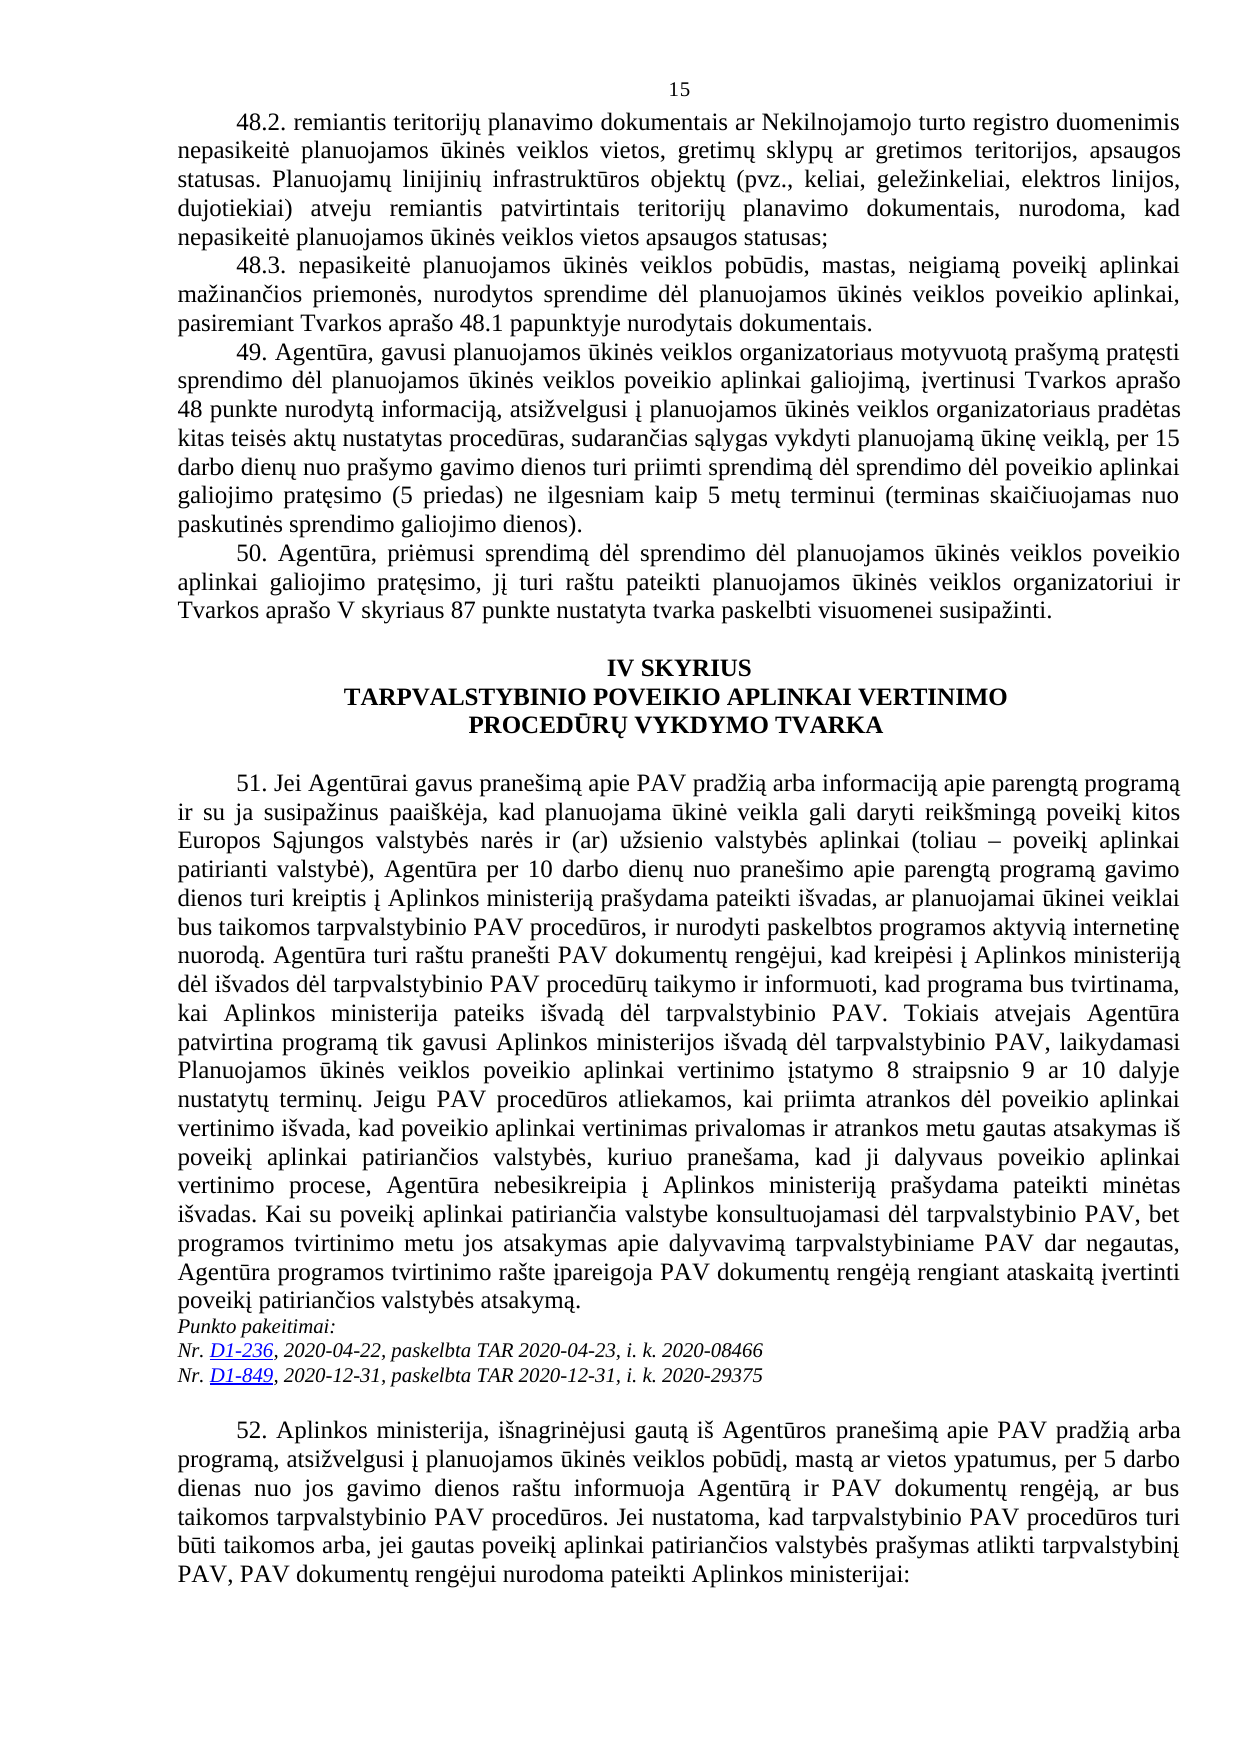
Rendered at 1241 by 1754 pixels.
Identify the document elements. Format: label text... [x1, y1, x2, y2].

text 48.3. nepasikeitė planuojamos ūkinės veiklos pobūdis, mastas, neigiamą poveikį aplinkai mažinančios priemonės, nurodytos sprendime dėl planuojamos ūkinės veiklos poveikio aplinkai, pasiremiant Tvarkos aprašo 48.1 papunktyje nurodytais dokumentais. [177, 251, 1181, 337]
text Nr. D1-236, 2020-04-22, paskelbta TAR 2020-04-23, i. k. 2020-08466 [177, 1338, 1181, 1362]
text TARPVALSTYBINIO POVEIKIO APLINKAI VERTINIMO [177, 682, 1181, 711]
text Nr. D1-849, 2020-12-31, paskelbta TAR 2020-12-31, i. k. 2020-29375 [177, 1362, 1181, 1387]
text 52. Aplinkos ministerija, išnagrinėjusi gautą iš Agentūros pranešimą apie PAV pradžią arba programą, atsižvelgusi į planuojamos ūkinės veiklos pobūdį, mastą ar vietos ypatumus, per 5 darbo dienas nuo jos gavimo dienos raštu informuoja Agentūrą ir PAV dokumentų rengėją, ar bus taikomos tarpvalstybinio PAV procedūros. Jei nustatoma, kad tarpvalstybinio PAV procedūros turi būti taikomos arba, jei gautas poveikį aplinkai patiriančios valstybės prašymas atlikti tarpvalstybinį PAV, PAV dokumentų rengėjui nurodoma pateikti Aplinkos ministerijai: [177, 1415, 1181, 1588]
text Punkto pakeitimai: [177, 1314, 1181, 1338]
text 50. Agentūra, priėmusi sprendimą dėl sprendimo dėl planuojamos ūkinės veiklos poveikio aplinkai galiojimo pratęsimo, jį turi raštu pateikti planuojamos ūkinės veiklos organizatoriui ir Tvarkos aprašo V skyriaus 87 punkte nustatyta tvarka paskelbti visuomenei susipažinti. [177, 538, 1181, 624]
text 49. Agentūra, gavusi planuojamos ūkinės veiklos organizatoriaus motyvuotą prašymą pratęsti sprendimo dėl planuojamos ūkinės veiklos poveikio aplinkai galiojimą, įvertinusi Tvarkos aprašo 48 punkte nurodytą informaciją, atsižvelgusi į planuojamos ūkinės veiklos organizatoriaus pradėtas kitas teisės aktų nustatytas procedūras, sudarančias sąlygas vykdyti planuojamą ūkinę veiklą, per 15 darbo dienų nuo prašymo gavimo dienos turi priimti sprendimą dėl sprendimo dėl poveikio aplinkai galiojimo pratęsimo (5 priedas) ne ilgesniam kaip 5 metų terminui (terminas skaičiuojamas nuo paskutinės sprendimo galiojimo dienos). [177, 337, 1181, 538]
text PROCEDŪRŲ VYKDYMO TVARKA [177, 711, 1181, 739]
text 48.2. remiantis teritorijų planavimo dokumentais ar Nekilnojamojo turto registro duomenimis nepasikeitė planuojamos ūkinės veiklos vietos, gretimų sklypų ar gretimos teritorijos, apsaugos statusas. Planuojamų linijinių infrastruktūros objektų (pvz., keliai, geležinkeliai, elektros linijos, dujotiekiai) atveju remiantis patvirtintais teritorijų planavimo dokumentais, nurodoma, kad nepasikeitė planuojamos ūkinės veiklos vietos apsaugos statusas; [177, 107, 1181, 251]
text IV SKYRIUS [177, 653, 1181, 682]
text 51. Jei Agentūrai gavus pranešimą apie PAV pradžią arba informaciją apie parengtą programą ir su ja susipažinus paaiškėja, kad planuojama ūkinė veikla gali daryti reikšmingą poveikį kitos Europos Sąjungos valstybės narės ir (ar) užsienio valstybės aplinkai (toliau – poveikį aplinkai patirianti valstybė), Agentūra per 10 darbo dienų nuo pranešimo apie parengtą programą gavimo dienos turi kreiptis į Aplinkos ministeriją prašydama pateikti išvadas, ar planuojamai ūkinei veiklai bus taikomos tarpvalstybinio PAV procedūros, ir nurodyti paskelbtos programos aktyvią internetinę nuorodą. Agentūra turi raštu pranešti PAV dokumentų rengėjui, kad kreipėsi į Aplinkos ministeriją dėl išvados dėl tarpvalstybinio PAV procedūrų taikymo ir informuoti, kad programa bus tvirtinama, kai Aplinkos ministerija pateiks išvadą dėl tarpvalstybinio PAV. Tokiais atvejais Agentūra patvirtina programą tik gavusi Aplinkos ministerijos išvadą dėl tarpvalstybinio PAV, laikydamasi Planuojamos ūkinės veiklos poveikio aplinkai vertinimo įstatymo 8 straipsnio 9 ar 10 dalyje nustatytų terminų. Jeigu PAV procedūros atliekamos, kai priimta atrankos dėl poveikio aplinkai vertinimo išvada, kad poveikio aplinkai vertinimas privalomas ir atrankos metu gautas atsakymas iš poveikį aplinkai patiriančios valstybės, kuriuo pranešama, kad ji dalyvaus poveikio aplinkai vertinimo procese, Agentūra nebesikreipia į Aplinkos ministeriją prašydama pateikti minėtas išvadas. Kai su poveikį aplinkai patiriančia valstybe konsultuojamasi dėl tarpvalstybinio PAV, bet programos tvirtinimo metu jos atsakymas apie dalyvavimą tarpvalstybiniame PAV dar negautas, Agentūra programos tvirtinimo rašte įpareigoja PAV dokumentų rengėją rengiant ataskaitą įvertinti poveikį patiriančios valstybės atsakymą. [177, 768, 1181, 1314]
